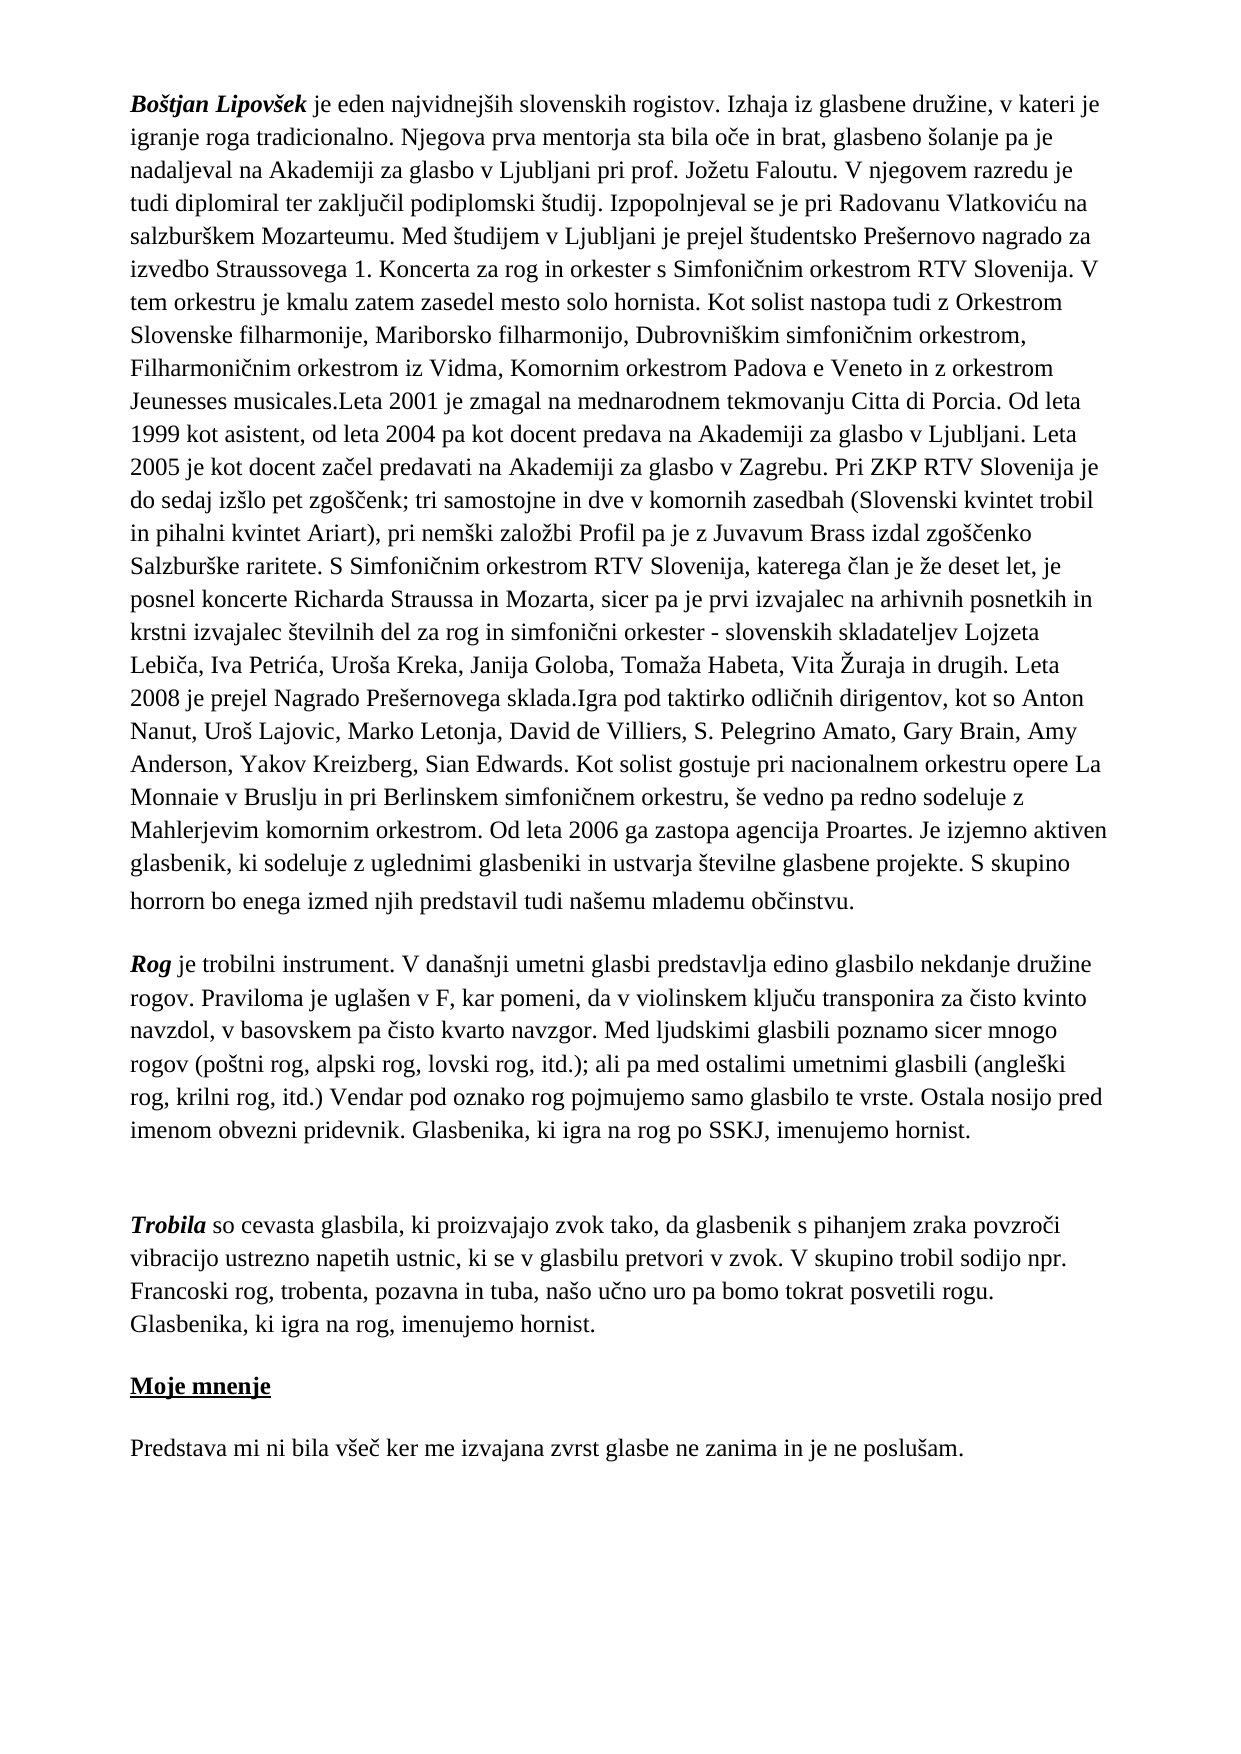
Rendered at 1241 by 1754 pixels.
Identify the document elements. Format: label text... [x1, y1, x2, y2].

text Moje mnenje [130, 1371, 1110, 1400]
text Predstava mi ni bila všeč ker me izvajana zvrst glasbe ne zanima in je ne poslušam. [130, 1433, 1110, 1462]
text Rog je trobilni instrument. V današnji umetni glasbi predstavlja edino glasbilo nekdanje družine rogov. Praviloma je uglašen v F, kar pomeni, da v violinskem ključu transponira za čisto kvinto navzdol, v basovskem pa čisto kvarto navzgor. Med ljudskimi glasbili poznamo sicer mnogo rogov (poštni rog, alpski rog, lovski rog, itd.); ali pa med ostalimi umetnimi glasbili (angleški rog, krilni rog, itd.) Vendar pod oznako rog pojmujemo samo glasbilo te vrste. Ostala nosijo pred imenom obvezni pridevnik. Glasbenika, ki igra na rog po SSKJ, imenujemo hornist. [130, 949, 1110, 1176]
text Trobila so cevasta glasbila, ki proizvajajo zvok tako, da glasbenik s pihanjem zraka povzroči vibracijo ustrezno napetih ustnic, ki se v glasbilu pretvori v zvok. V skupino trobil sodijo npr. Francoski rog, trobenta, pozavna in tuba, našo učno uro pa bomo tokrat posvetili rogu. Glasbenika, ki igra na rog, imenujemo hornist. [130, 1210, 1110, 1338]
text Boštjan Lipovšek je eden najvidnejših slovenskih rogistov. Izhaja iz glasbene družine, v kateri je igranje roga tradicionalno. Njegova prva mentorja sta bila oče in brat, glasbeno šolanje pa je nadaljeval na Akademiji za glasbo v Ljubljani pri prof. Jožetu Faloutu. V njegovem razredu je tudi diplomiral ter zaključil podiplomski študij. Izpopolnjeval se je pri Radovanu Vlatkoviću na salzburškem Mozarteumu. Med študijem v Ljubljani je prejel študentsko Prešernovo nagrado za izvedbo Straussovega 1. Koncerta za rog in orkester s Simfoničnim orkestrom RTV Slovenija. V tem orkestru je kmalu zatem zasedel mesto solo hornista. Kot solist nastopa tudi z Orkestrom Slovenske filharmonije, Mariborsko filharmonijo, Dubrovniškim simfoničnim orkestrom, Filharmoničnim orkestrom iz Vidma, Komornim orkestrom Padova e Veneto in z orkestrom Jeunesses musicales.Leta 2001 je zmagal na mednarodnem tekmovanju Citta di Porcia. Od leta 1999 kot asistent, od leta 2004 pa kot docent predava na Akademiji za glasbo v Ljubljani. Leta 2005 je kot docent začel predavati na Akademiji za glasbo v Zagrebu. Pri ZKP RTV Slovenija je do sedaj izšlo pet zgoščenk; tri samostojne in dve v komornih zasedbah (Slovenski kvintet trobil in pihalni kvintet Ariart), pri nemški založbi Profil pa je z Juvavum Brass izdal zgoščenko Salzburške raritete. S Simfoničnim orkestrom RTV Slovenija, katerega član je že deset let, je posnel koncerte Richarda Straussa in Mozarta, sicer pa je prvi izvajalec na arhivnih posnetkih in krstni izvajalec številnih del za rog in simfonični orkester - slovenskih skladateljev Lojzeta Lebiča, Iva Petrića, Uroša Kreka, Janija Goloba, Tomaža Habeta, Vita Žuraja in drugih. Leta 2008 je prejel Nagrado Prešernovega sklada.Igra pod taktirko odličnih dirigentov, kot so Anton Nanut, Uroš Lajovic, Marko Letonja, David de Villiers, S. Pelegrino Amato, Gary Brain, Amy Anderson, Yakov Kreizberg, Sian Edwards. Kot solist gostuje pri nacionalnem orkestru opere La Monnaie v Bruslju in pri Berlinskem simfoničnem orkestru, še vedno pa redno sodeluje z Mahlerjevim komornim orkestrom. Od leta 2006 ga zastopa agencija Proartes. Je izjemno aktiven glasbenik, ki sodeluje z uglednimi glasbeniki in ustvarja številne glasbene projekte. S skupino horrorn bo enega izmed njih predstavil tudi našemu mlademu občinstvu. [130, 89, 1110, 915]
